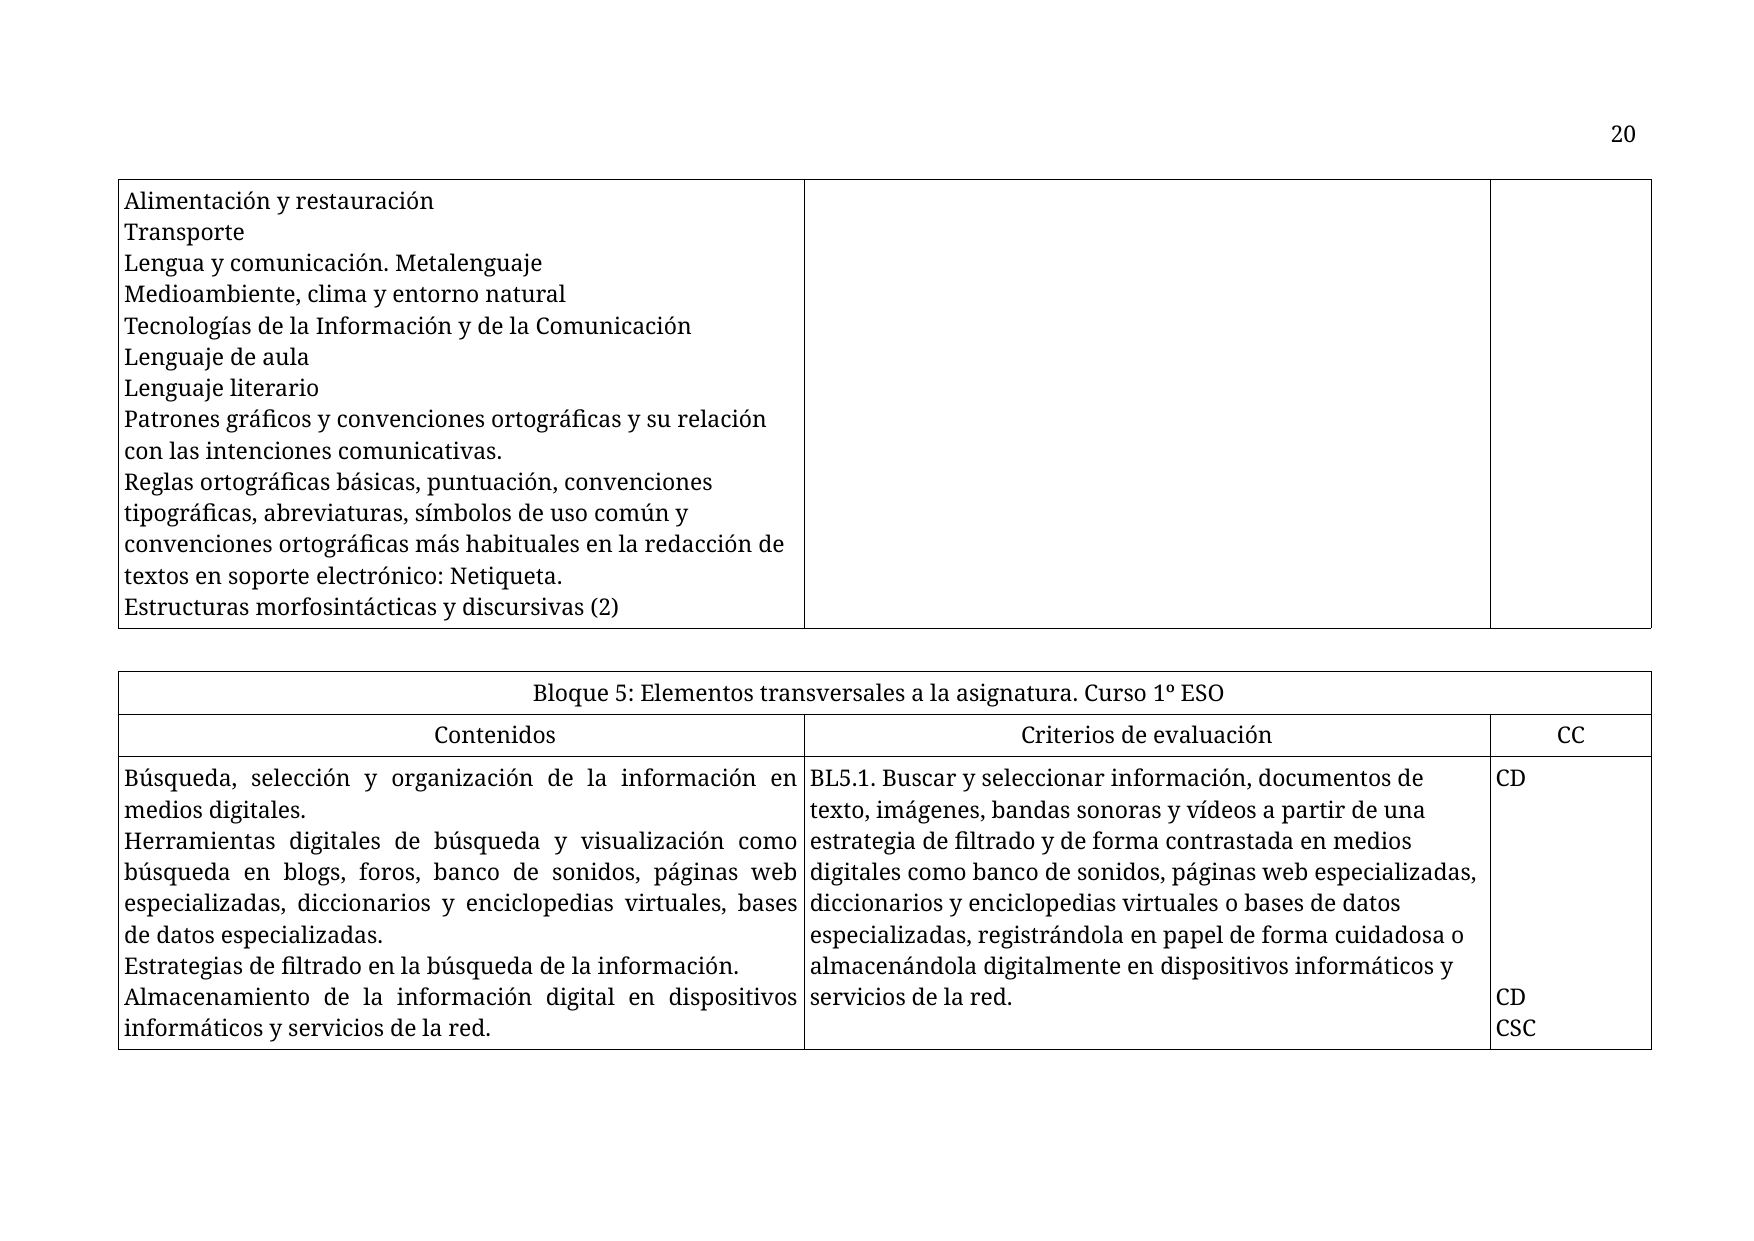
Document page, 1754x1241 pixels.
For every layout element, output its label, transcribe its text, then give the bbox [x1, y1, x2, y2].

table_cell BL5.1. Buscar y seleccionar información, documentos de texto, imágenes, bandas sonoras y vídeos a partir de una estrategia de filtrado y de forma contrastada en medios digitales como banco de sonidos, páginas web especializadas, diccionarios y enciclopedias virtuales o bases de datos especializadas, registrándola en papel de forma cuidadosa o almacenándola digitalmente en dispositivos informáticos y servicios de la red. [805, 757, 1490, 1049]
table_cell [118, 629, 1651, 671]
table_cell [1491, 180, 1651, 628]
table_cell CD CD CSC [1491, 757, 1651, 1049]
table_cell Criterios de evaluación [805, 715, 1490, 756]
table_cell Contenidos [119, 715, 804, 756]
table_cell Alimentación y restauración Transporte Lengua y comunicación. Metalenguaje Medioambiente, clima y entorno natural Tecnologías de la Información y de la Comunicación Lenguaje de aula Lenguaje literario Patrones gráficos y convenciones ortográficas y su relación con las intenciones comunicativas. Reglas ortográficas básicas, puntuación, convenciones tipográficas, abreviaturas, símbolos de uso común y convenciones ortográficas más habituales en la redacción de textos en soporte electrónico: Netiqueta. Estructuras morfosintácticas y discursivas (2) [119, 180, 804, 628]
table_cell Búsqueda, selección y organización de la información en medios digitales. Herramientas digitales de búsqueda y visualización como búsqueda en blogs, foros, banco de sonidos, páginas web especializadas, diccionarios y enciclopedias virtuales, bases de datos especializadas. Estrategias de filtrado en la búsqueda de la información. Almacenamiento de la información digital en dispositivos informáticos y servicios de la red. [119, 757, 804, 1049]
table_header Bloque 5: Elementos transversales a la asignatura. Curso 1º ESO [119, 672, 1651, 714]
table_cell CC [1491, 715, 1651, 756]
table_cell [805, 180, 1490, 628]
